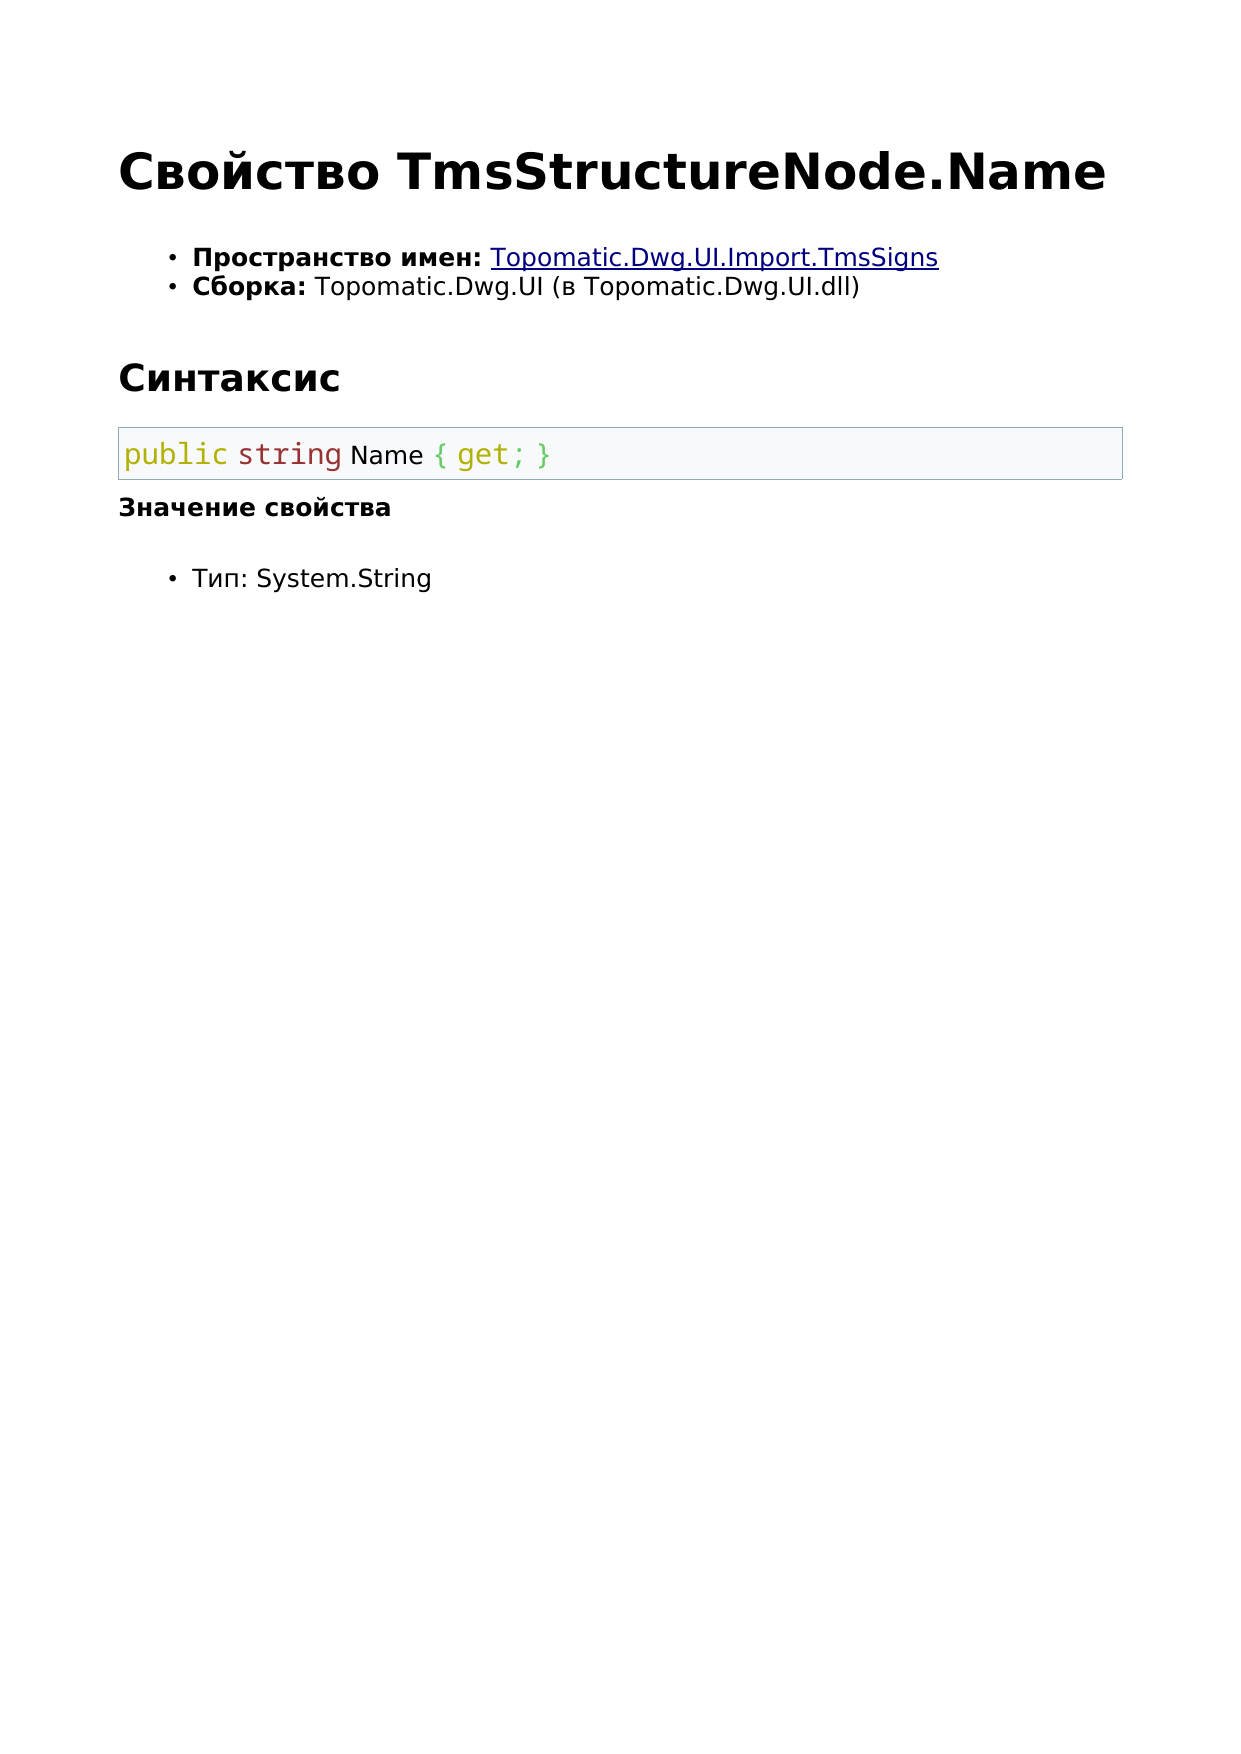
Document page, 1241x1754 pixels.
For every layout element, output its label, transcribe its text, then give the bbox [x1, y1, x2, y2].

table_header public string Name { get; } [119, 428, 1122, 478]
list Тип: System.String [177, 564, 1122, 594]
subtitle Свойство TmsStructureNode.Name [118, 143, 1122, 201]
subtitle Синтаксис [118, 356, 1122, 400]
list Сборка: Topomatic.Dwg.UI (в Topomatic.Dwg.UI.dll) [177, 272, 1122, 302]
list Пространство имен: Topomatic.Dwg.UI.Import.TmsSigns [177, 243, 1122, 272]
text Значение свойства [118, 493, 1122, 523]
